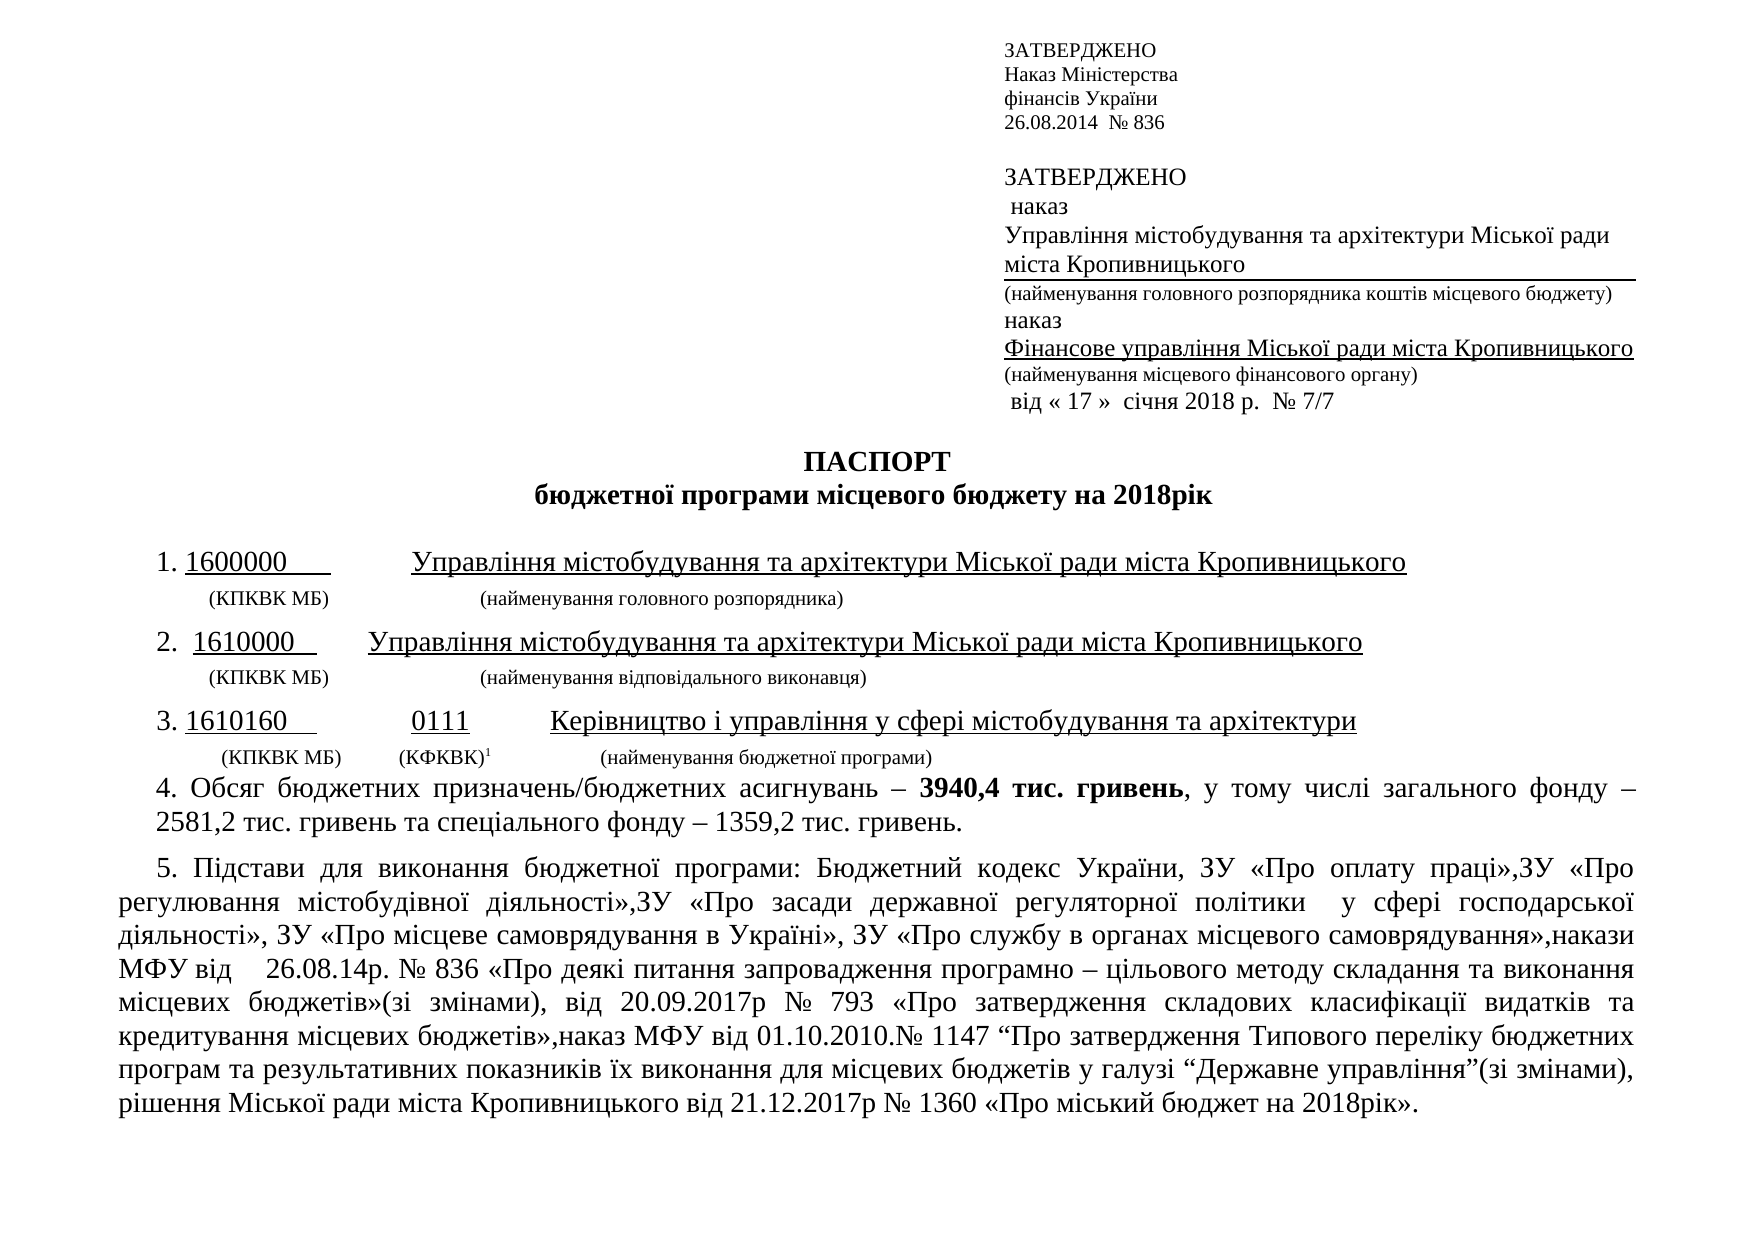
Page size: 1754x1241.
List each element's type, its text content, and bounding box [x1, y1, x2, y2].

text ЗАТВЕРДЖЕНО [1004, 162, 1636, 191]
text Фінансове управління Міської ради міста Кропивницького [1004, 333, 1636, 362]
text наказ [1004, 191, 1636, 220]
text Наказ Міністерства фінансів України [1004, 62, 1636, 110]
text (найменування головного розпорядника коштів місцевого бюджету) наказ [1004, 281, 1636, 333]
text бюджетної програми місцевого бюджету на 2018рік [118, 477, 1636, 511]
text Затверджено [1004, 37, 1636, 62]
text 4. Обсяг бюджетних призначень/бюджетних асигнувань – 3940,4 тис. гривень, у тому числі загального фонду – 2581,2 тис. гривень та спеціального фонду – 1359,2 тис. гривень. [156, 771, 1636, 838]
text 5. Підстави для виконання бюджетної програми: Бюджетний кодекс України, ЗУ «Про оплату праці»,ЗУ «Про регулювання містобудівної діяльності»,ЗУ «Про засади державної регуляторної політики у сфері господарської діяльності», ЗУ «Про місцеве самоврядування в Україні», ЗУ «Про службу в органах місцевого самоврядування»,накази МФУ від 26.08.14р. № 836 «Про деякі питання запровадження програмно – цільового методу складання та виконання місцевих бюджетів»(зі змінами), від 20.09.2017р № 793 «Про затвердження складових класифікації видатків та кредитування місцевих бюджетів»,наказ МФУ від 01.10.2010.№ 1147 “Про затвердження Типового переліку бюджетних програм та результативних показників їх виконання для місцевих бюджетів у галузі “Державне управління”(зі змінами), рішення Міської ради міста Кропивницького від 21.12.2017р № 1360 «Про міський бюджет на 2018рік». [118, 850, 1636, 1118]
text 26.08.2014 № 836 [1004, 110, 1636, 134]
text 2. 1610000 Управління містобудування та архітектури Міської ради міста Кропивницького (КПКВК МБ) (найменування відповідального виконавця) [118, 624, 1636, 691]
text Управління містобудування та архітектури Міської ради міста Кропивницького [1004, 220, 1636, 279]
text (найменування місцевого фінансового органу) [1004, 362, 1636, 386]
text від « 17 » січня 2018 р. № 7/7 [1004, 386, 1636, 415]
text 1. 1600000 Управління містобудування та архітектури Міської ради міста Кропивницького (КПКВК МБ) (найменування головного розпорядника) [118, 544, 1636, 611]
text ПАСПОРТ [118, 444, 1636, 477]
text 3. 1610160 0111 Керівництво і управління у сфері містобудування та архітектури (КПКВК МБ) (КФКВК)1 (найменування бюджетної програми) [118, 703, 1636, 771]
